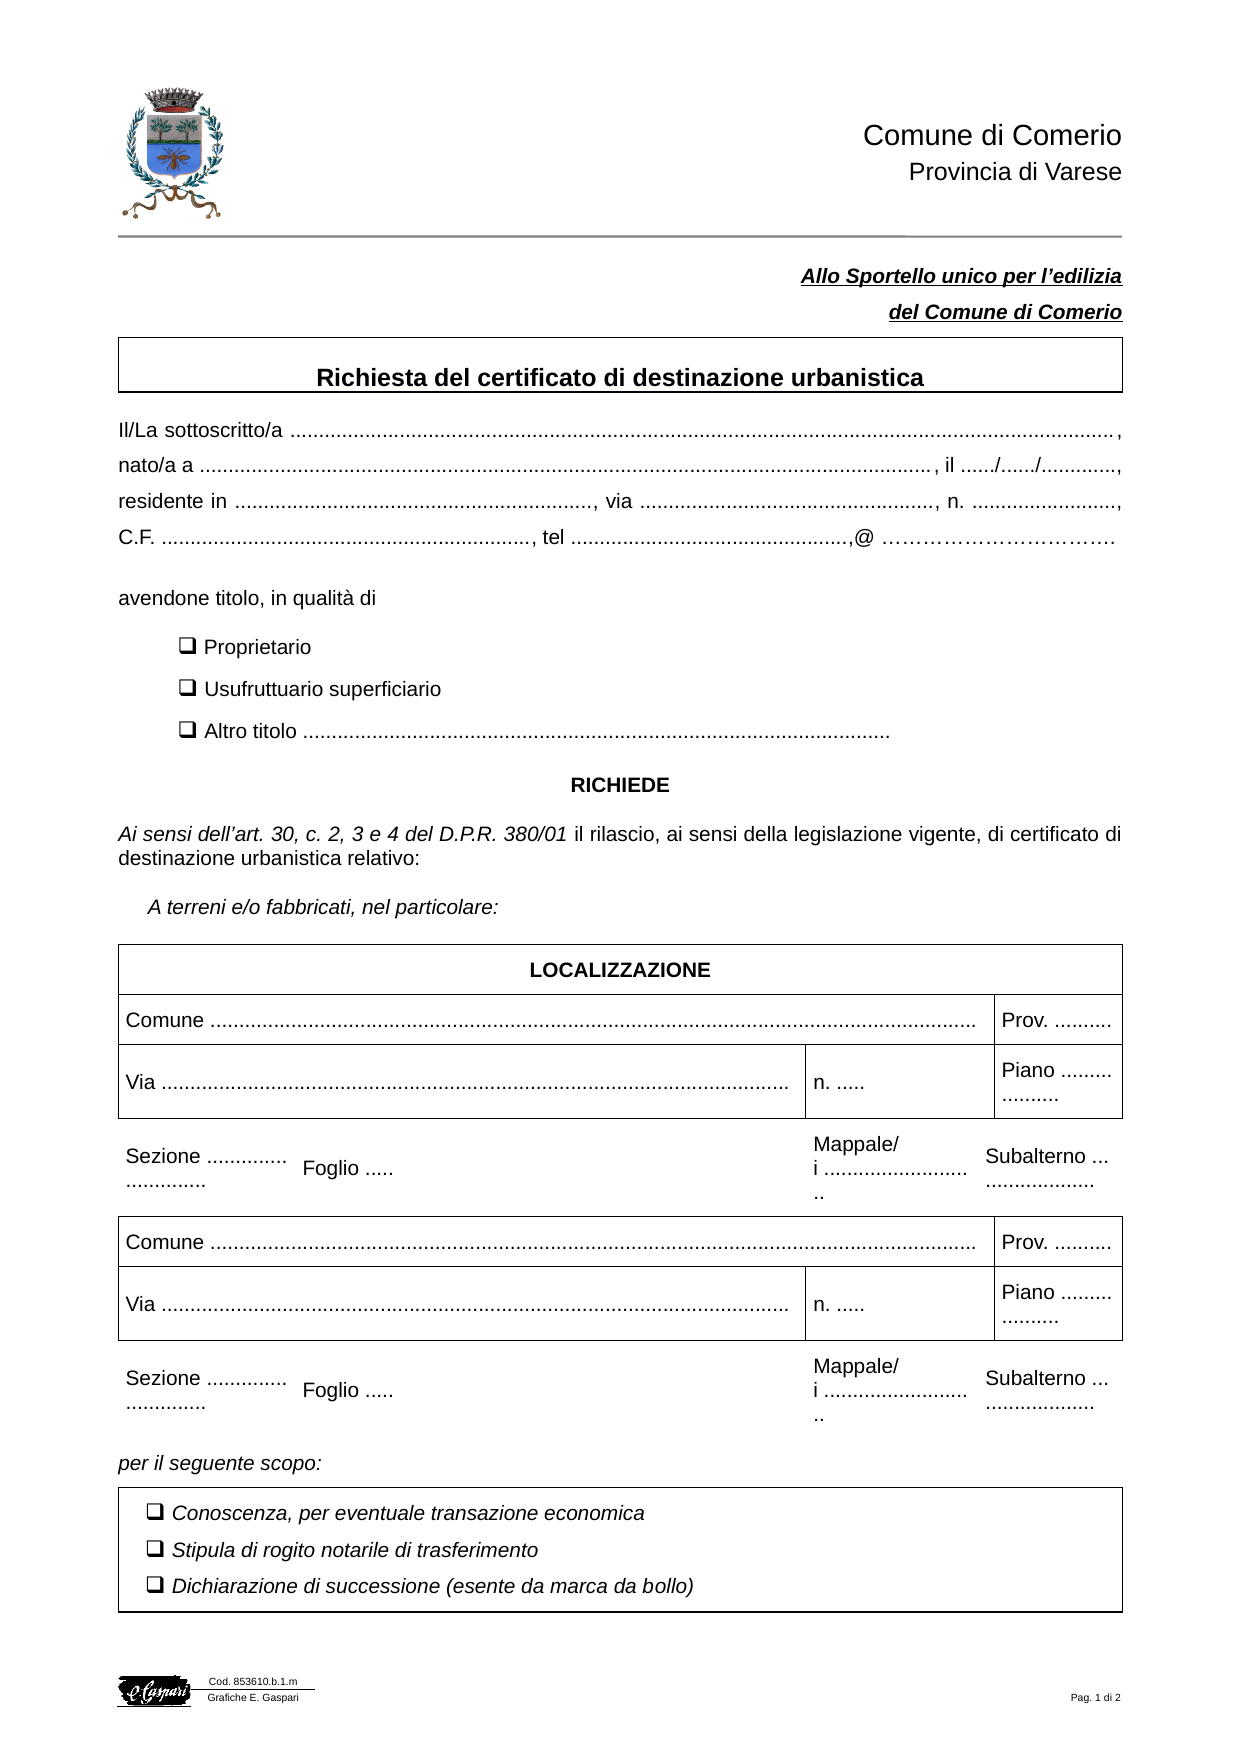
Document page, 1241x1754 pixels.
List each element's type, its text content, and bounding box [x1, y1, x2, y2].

table_header Richiesta del certificato di destinazione urbanistica [119, 338, 1122, 391]
table_cell Via ............................................................................................................. [119, 1267, 805, 1340]
text del Comune di Comerio [118, 300, 1122, 324]
table_cell Foglio ..... [295, 1341, 806, 1438]
table_cell Subalterno ...................... [978, 1341, 1122, 1438]
table_cell Sezione ............................ [118, 1341, 295, 1438]
text avendone titolo, in qualità di [118, 586, 1122, 610]
table_cell Prov. .......... [995, 1217, 1122, 1266]
text Provincia di Varese [224, 157, 1122, 185]
table_cell Via ............................................................................................................. [119, 1045, 805, 1118]
table_cell Mappale/i ........................... [806, 1119, 978, 1216]
picture [117, 1674, 191, 1706]
text A terreni e/o fabbricati, nel particolare: [148, 895, 1122, 919]
table_cell n. ..... [806, 1267, 994, 1340]
table_cell Subalterno ...................... [978, 1119, 1122, 1216]
text Il/La sottoscritto/a ..............................................................................................................................................., nato/a a ..............................................................................................................................., il ....../....../............., residente in .............................................................., via ..................................................., n. ........................., C.F. ................................................................, tel ................................................,@ ……………………………. [118, 417, 1122, 549]
table_cell Comune ..................................................................................................................................... [119, 995, 994, 1044]
text  Altro titolo ...................................................................................................... [177, 719, 1122, 743]
text  Usufruttuario superficiario [177, 676, 1122, 701]
table_cell Foglio ..... [295, 1119, 806, 1216]
text Ai sensi dell’art. 30, c. 2, 3 e 4 del D.P.R. 380/01 il rilascio, ai sensi della legislazione vigente, di certificato di destinazione urbanistica relativo: [118, 822, 1122, 870]
text Comune di Comerio [224, 118, 1122, 152]
picture [122, 87, 224, 219]
text  Proprietario [177, 634, 1122, 659]
table_cell Prov. .......... [995, 995, 1122, 1044]
table_header  Conoscenza, per eventuale transazione economica  Stipula di rogito notarile di trasferimento  Dichiarazione di successione (esente da marca da bollo) [119, 1488, 1122, 1611]
table_header LOCALIZZAZIONE [119, 945, 1122, 994]
table_cell Comune ..................................................................................................................................... [119, 1217, 994, 1266]
table_cell n. ..... [806, 1045, 994, 1118]
text Allo Sportello unico per l’edilizia [118, 264, 1122, 288]
text per il seguente scopo: [118, 1450, 1122, 1474]
table_cell Piano ................... [995, 1045, 1122, 1118]
text RICHIEDE [118, 773, 1122, 797]
table_cell Piano ................... [995, 1267, 1122, 1340]
table_cell Mappale/i ........................... [806, 1341, 978, 1438]
table_cell Sezione ............................ [118, 1119, 295, 1216]
